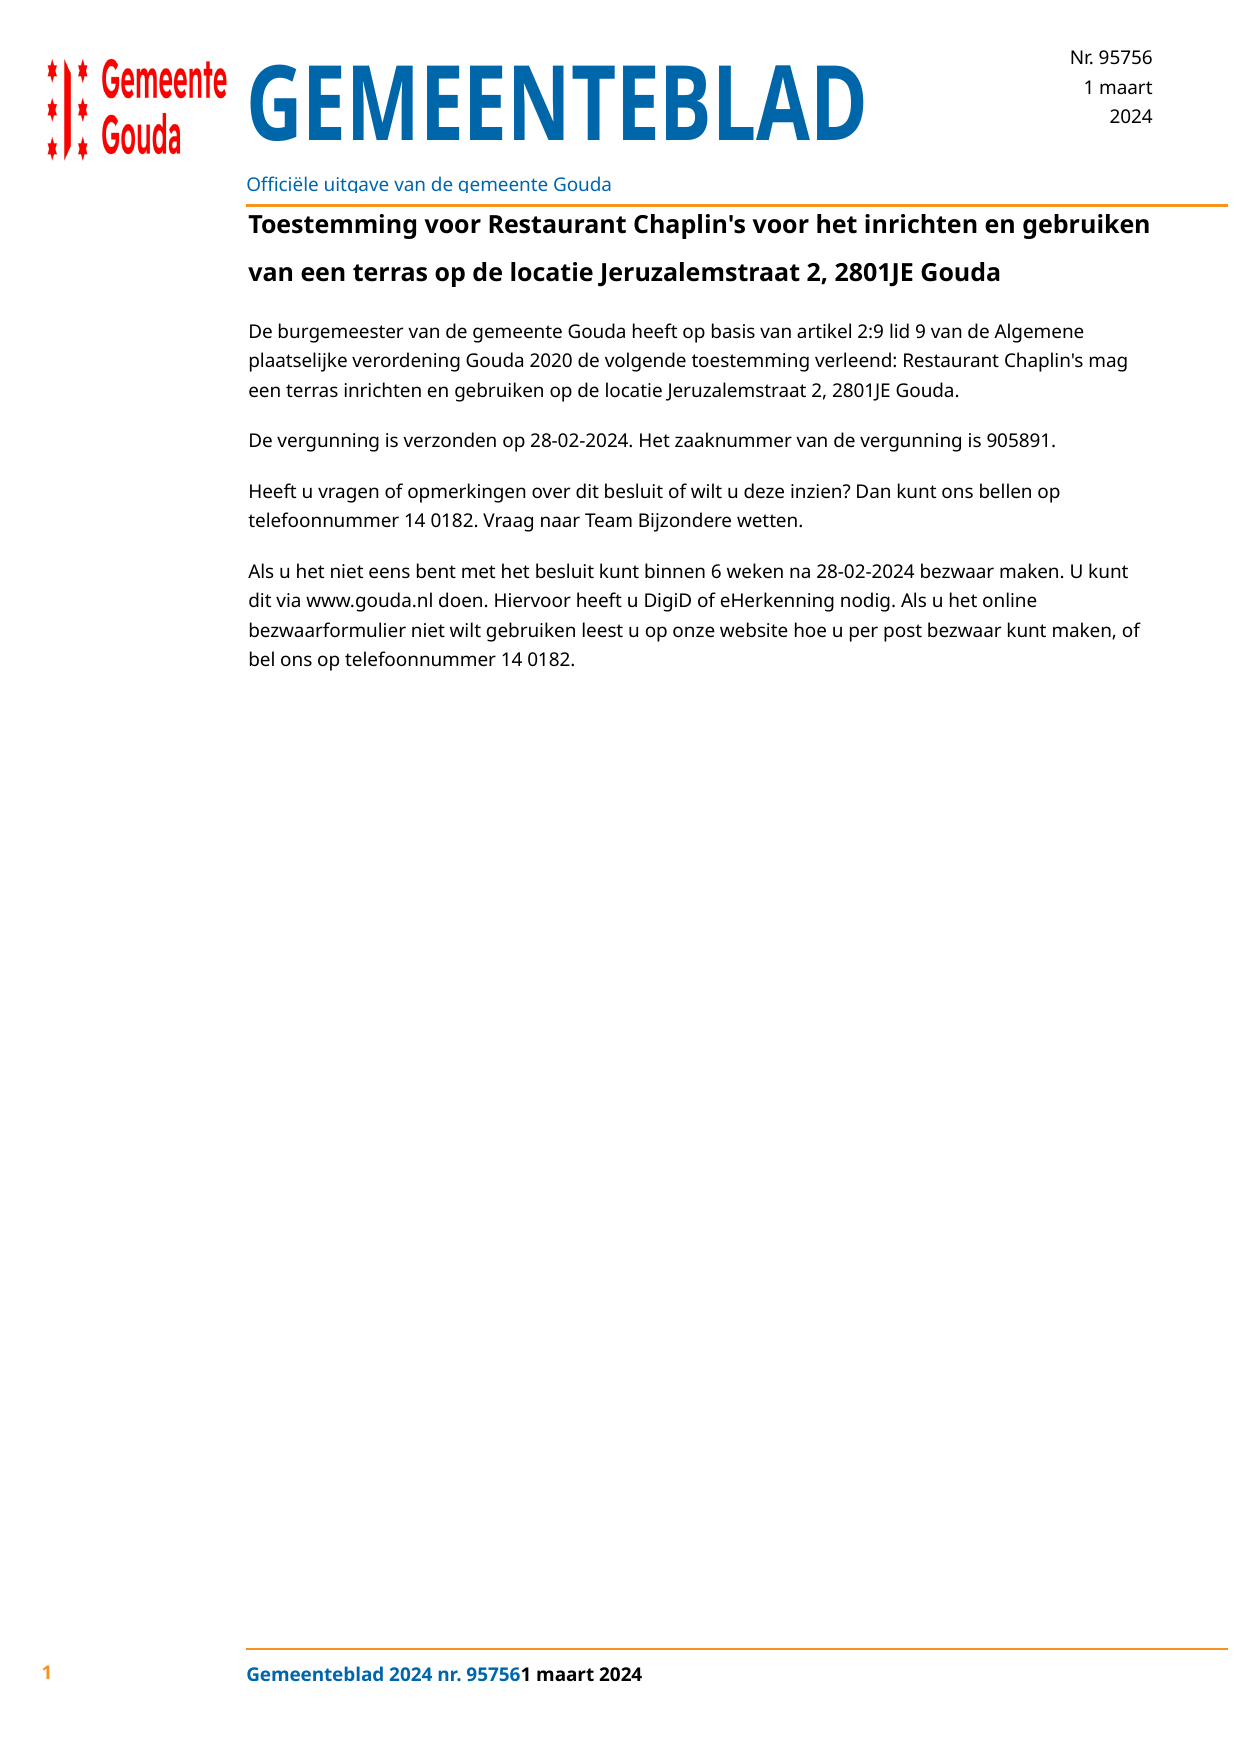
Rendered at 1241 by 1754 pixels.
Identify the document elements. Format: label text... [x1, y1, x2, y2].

text De vergunning is verzonden op 28-02-2024. Het zaaknummer van de vergunning is 905891. [248, 427, 1152, 453]
text De burgemeester van de gemeente Gouda heeft op basis van artikel 2:9 lid 9 van de Algemene plaatselijke verordening Gouda 2020 de volgende toestemming verleend: Restaurant Chaplin's mag een terras inrichten en gebruiken op de locatie Jeruzalemstraat 2, 2801JE Gouda. [248, 318, 1152, 403]
picture [41, 47, 231, 172]
text Als u het niet eens bent met het besluit kunt binnen 6 weken na 28-02-2024 bezwaar maken. U kunt dit via www.gouda.nl doen. Hiervoor heeft u DigiD of eHerkenning nodig. Als u het online bezwaarformulier niet wilt gebruiken leest u op onze website hoe u per post bezwaar kunt maken, of bel ons op telefoonnummer 14 0182. [248, 558, 1152, 672]
text Toestemming voor Restaurant Chaplin's voor het inrichten en gebruiken van een terras op de locatie Jeruzalemstraat 2, 2801JE Gouda [248, 207, 1152, 288]
text Heeft u vragen of opmerkingen over dit besluit of wilt u deze inzien? Dan kunt ons bellen op telefoonnummer 14 0182. Vraag naar Team Bijzondere wetten. [248, 478, 1152, 533]
